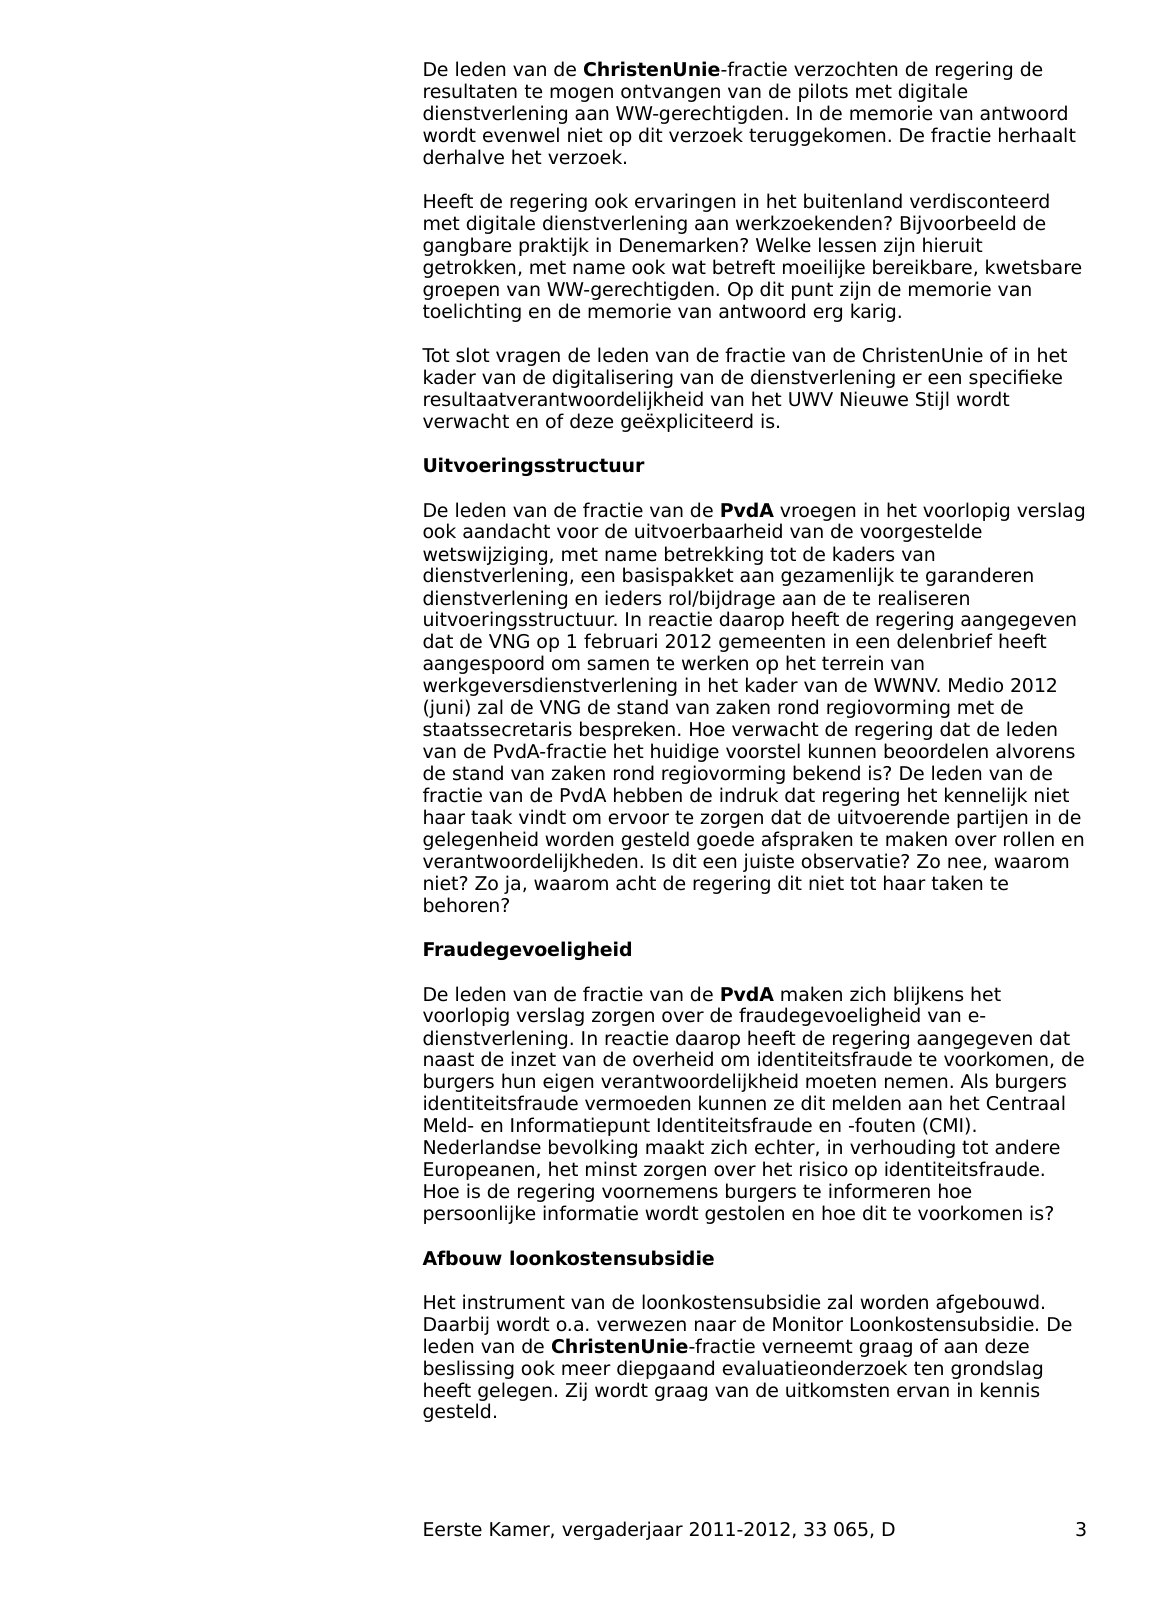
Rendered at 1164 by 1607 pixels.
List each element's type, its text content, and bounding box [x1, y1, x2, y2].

subtitle Uitvoeringsstructuur [422, 455, 1087, 477]
text De leden van de ChristenUnie-fractie verzochten de regering de resultaten te mogen ontvangen van de pilots met digitale dienstverlening aan WW-gerechtigden. In de memorie van antwoord wordt evenwel niet op dit verzoek teruggekomen. De fractie herhaalt derhalve het verzoek. [422, 59, 1087, 169]
text De leden van de fractie van de PvdA maken zich blijkens het voorlopig verslag zorgen over de fraudegevoeligheid van e-dienstverlening. In reactie daarop heeft de regering aangegeven dat naast de inzet van de overheid om identiteitsfraude te voorkomen, de burgers hun eigen verantwoordelijkheid moeten nemen. Als burgers identiteitsfraude vermoeden kunnen ze dit melden aan het Centraal Meld- en Informatiepunt Identiteitsfraude en -fouten (CMI). Nederlandse bevolking maakt zich echter, in verhouding tot andere Europeanen, het minst zorgen over het risico op identiteitsfraude. Hoe is de regering voornemens burgers te informeren hoe persoonlijke informatie wordt gestolen en hoe dit te voorkomen is? [422, 983, 1087, 1225]
subtitle Afbouw loonkostensubsidie [422, 1247, 1087, 1269]
text Het instrument van de loonkostensubsidie zal worden afgebouwd. Daarbij wordt o.a. verwezen naar de Monitor Loonkostensubsidie. De leden van de ChristenUnie-fractie verneemt graag of aan deze beslissing ook meer diepgaand evaluatieonderzoek ten grondslag heeft gelegen. Zij wordt graag van de uitkomsten ervan in kennis gesteld. [422, 1292, 1087, 1423]
text Heeft de regering ook ervaringen in het buitenland verdisconteerd met digitale dienstverlening aan werkzoekenden? Bijvoorbeeld de gangbare praktijk in Denemarken? Welke lessen zijn hieruit getrokken, met name ook wat betreft moeilijke bereikbare, kwetsbare groepen van WW-gerechtigden. Op dit punt zijn de memorie van toelichting en de memorie van antwoord erg karig. [422, 191, 1087, 323]
text De leden van de fractie van de PvdA vroegen in het voorlopig verslag ook aandacht voor de uitvoerbaarheid van de voorgestelde wetswijziging, met name betrekking tot de kaders van dienstverlening, een basispakket aan gezamenlijk te garanderen dienstverlening en ieders rol/bijdrage aan de te realiseren uitvoeringsstructuur. In reactie daarop heeft de regering aangegeven dat de VNG op 1 februari 2012 gemeenten in een delenbrief heeft aangespoord om samen te werken op het terrein van werkgeversdienstverlening in het kader van de WWNV. Medio 2012 (juni) zal de VNG de stand van zaken rond regiovorming met de staatssecretaris bespreken. Hoe verwacht de regering dat de leden van de PvdA-fractie het huidige voorstel kunnen beoordelen alvorens de stand van zaken rond regiovorming bekend is? De leden van de fractie van de PvdA hebben de indruk dat regering het kennelijk niet haar taak vindt om ervoor te zorgen dat de uitvoerende partijen in de gelegenheid worden gesteld goede afspraken te maken over rollen en verantwoordelijkheden. Is dit een juiste observatie? Zo nee, waarom niet? Zo ja, waarom acht de regering dit niet tot haar taken te behoren? [422, 499, 1087, 917]
text Tot slot vragen de leden van de fractie van de ChristenUnie of in het kader van de digitalisering van de dienstverlening er een specifieke resultaatverantwoordelijkheid van het UWV Nieuwe Stijl wordt verwacht en of deze geëxpliciteerd is. [422, 345, 1087, 433]
subtitle Fraudegevoeligheid [422, 939, 1087, 961]
